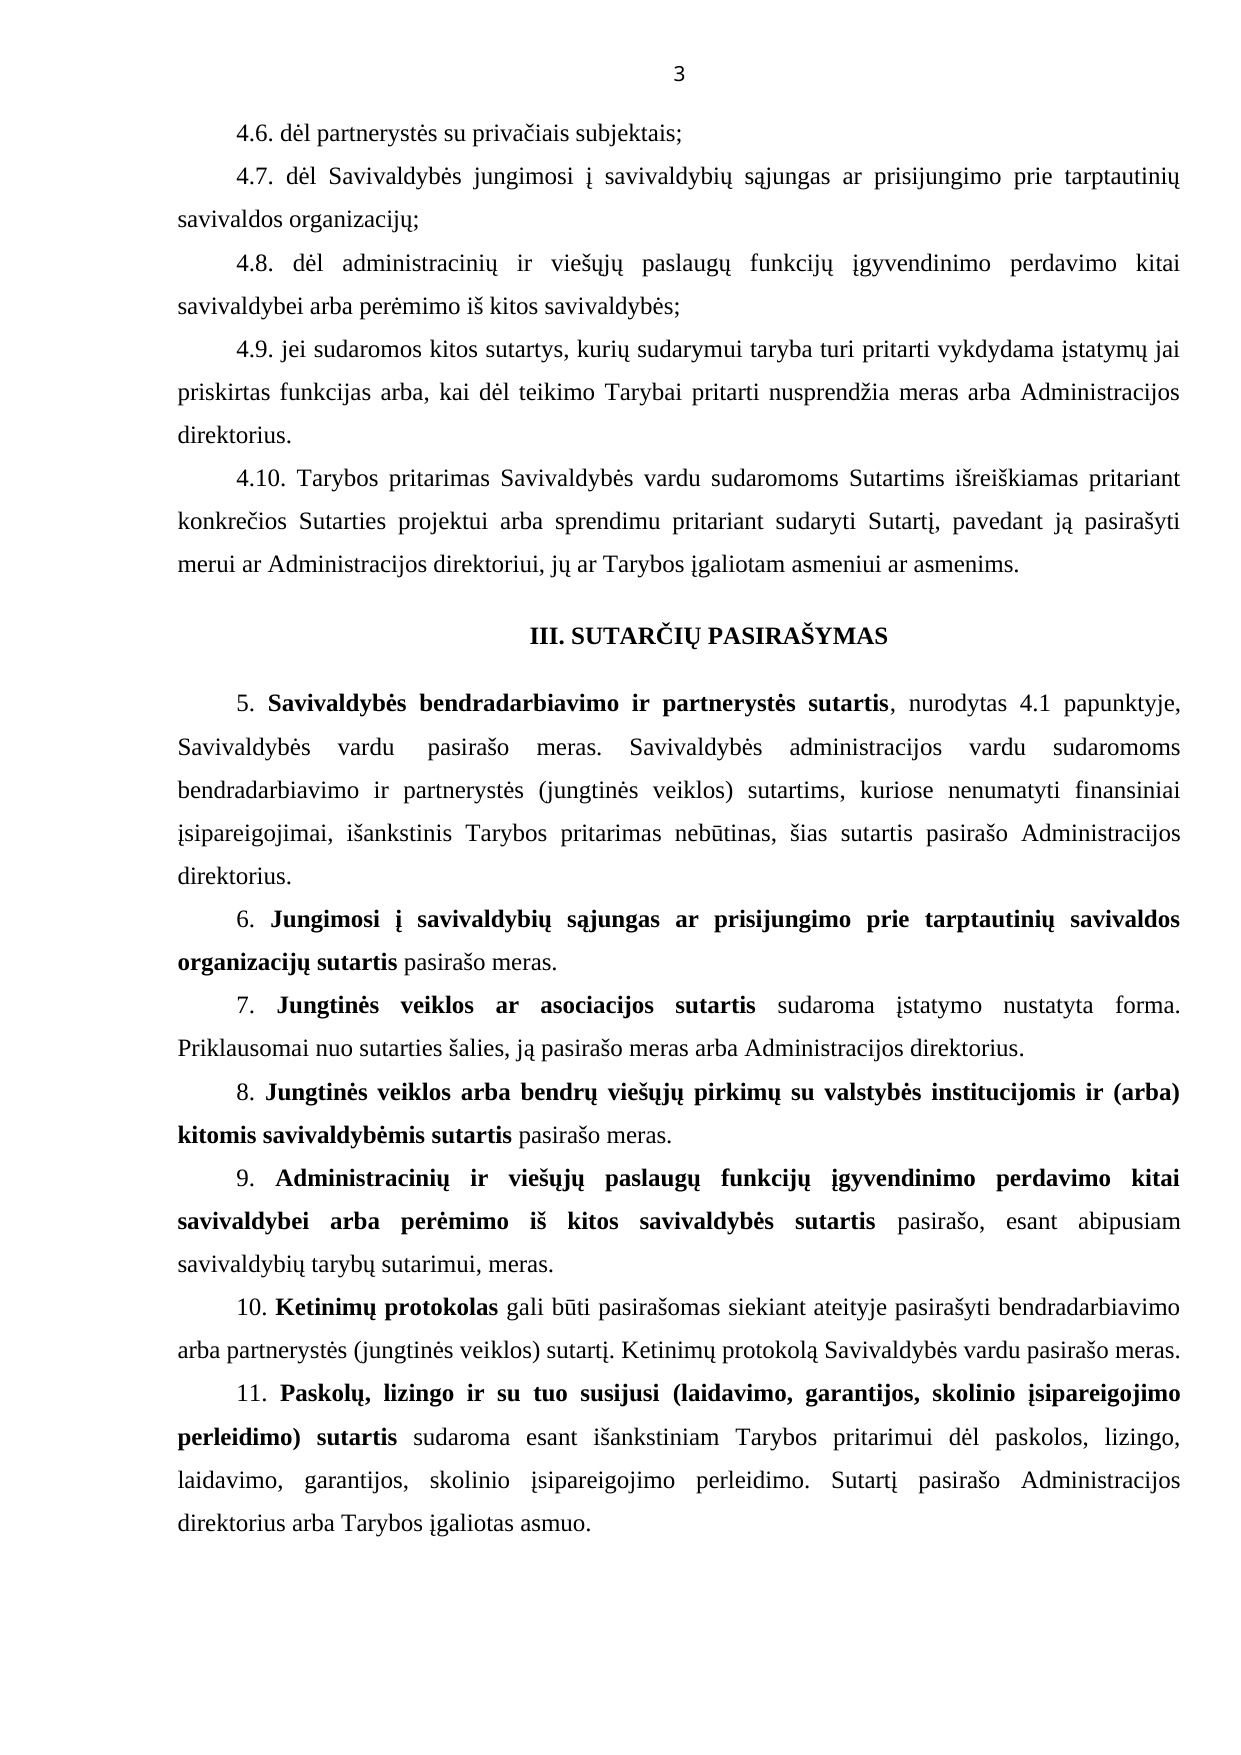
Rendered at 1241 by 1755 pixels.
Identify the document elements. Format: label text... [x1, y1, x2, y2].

text 4.10. Tarybos pritarimas Savivaldybės vardu sudaromoms Sutartims išreiškiamas pritariant konkrečios Sutarties projektui arba sprendimu pritariant sudaryti Sutartį, pavedant ją pasirašyti merui ar Administracijos direktoriui, jų ar Tarybos įgaliotam asmeniui ar asmenims. [177, 463, 1181, 578]
text 4.7. dėl Savivaldybės jungimosi į savivaldybių sąjungas ar prisijungimo prie tarptautinių savivaldos organizacijų; [177, 161, 1181, 233]
text 7. Jungtinės veiklos ar asociacijos sutartis sudaroma įstatymo nustatyta forma. Priklausomai nuo sutarties šalies, ją pasirašo meras arba Administracijos direktorius. [177, 990, 1181, 1062]
text 4.6. dėl partnerystės su privačiais subjektais; [177, 118, 1181, 147]
text III. SUTARČIŲ PASIRAŠYMAS [177, 621, 1181, 650]
text 8. Jungtinės veiklos arba bendrų viešųjų pirkimų su valstybės institucijomis ir (arba) kitomis savivaldybėmis sutartis pasirašo meras. [177, 1077, 1181, 1148]
text 9. Administracinių ir viešųjų paslaugų funkcijų įgyvendinimo perdavimo kitai savivaldybei arba perėmimo iš kitos savivaldybės sutartis pasirašo, esant abipusiam savivaldybių tarybų sutarimui, meras. [177, 1163, 1181, 1278]
text 11. Paskolų, lizingo ir su tuo susijusi (laidavimo, garantijos, skolinio įsipareigojimo perleidimo) sutartis sudaroma esant išankstiniam Tarybos pritarimui dėl paskolos, lizingo, laidavimo, garantijos, skolinio įsipareigojimo perleidimo. Sutartį pasirašo Administracijos direktorius arba Tarybos įgaliotas asmuo. [177, 1378, 1181, 1537]
text 10. Ketinimų protokolas gali būti pasirašomas siekiant ateityje pasirašyti bendradarbiavimo arba partnerystės (jungtinės veiklos) sutartį. Ketinimų protokolą Savivaldybės vardu pasirašo meras. [177, 1292, 1181, 1364]
text 4.9. jei sudaromos kitos sutartys, kurių sudarymui taryba turi pritarti vykdydama įstatymų jai priskirtas funkcijas arba, kai dėl teikimo Tarybai pritarti nusprendžia meras arba Administracijos direktorius. [177, 334, 1181, 449]
text 4.8. dėl administracinių ir viešųjų paslaugų funkcijų įgyvendinimo perdavimo kitai savivaldybei arba perėmimo iš kitos savivaldybės; [177, 248, 1181, 319]
text 6. Jungimosi į savivaldybių sąjungas ar prisijungimo prie tarptautinių savivaldos organizacijų sutartis pasirašo meras. [177, 904, 1181, 976]
text 5. Savivaldybės bendradarbiavimo ir partnerystės sutartis, nurodytas 4.1 papunktyje, Savivaldybės vardu pasirašo meras. Savivaldybės administracijos vardu sudaromoms bendradarbiavimo ir partnerystės (jungtinės veiklos) sutartims, kuriose nenumatyti finansiniai įsipareigojimai, išankstinis Tarybos pritarimas nebūtinas, šias sutartis pasirašo Administracijos direktorius. [177, 688, 1181, 890]
